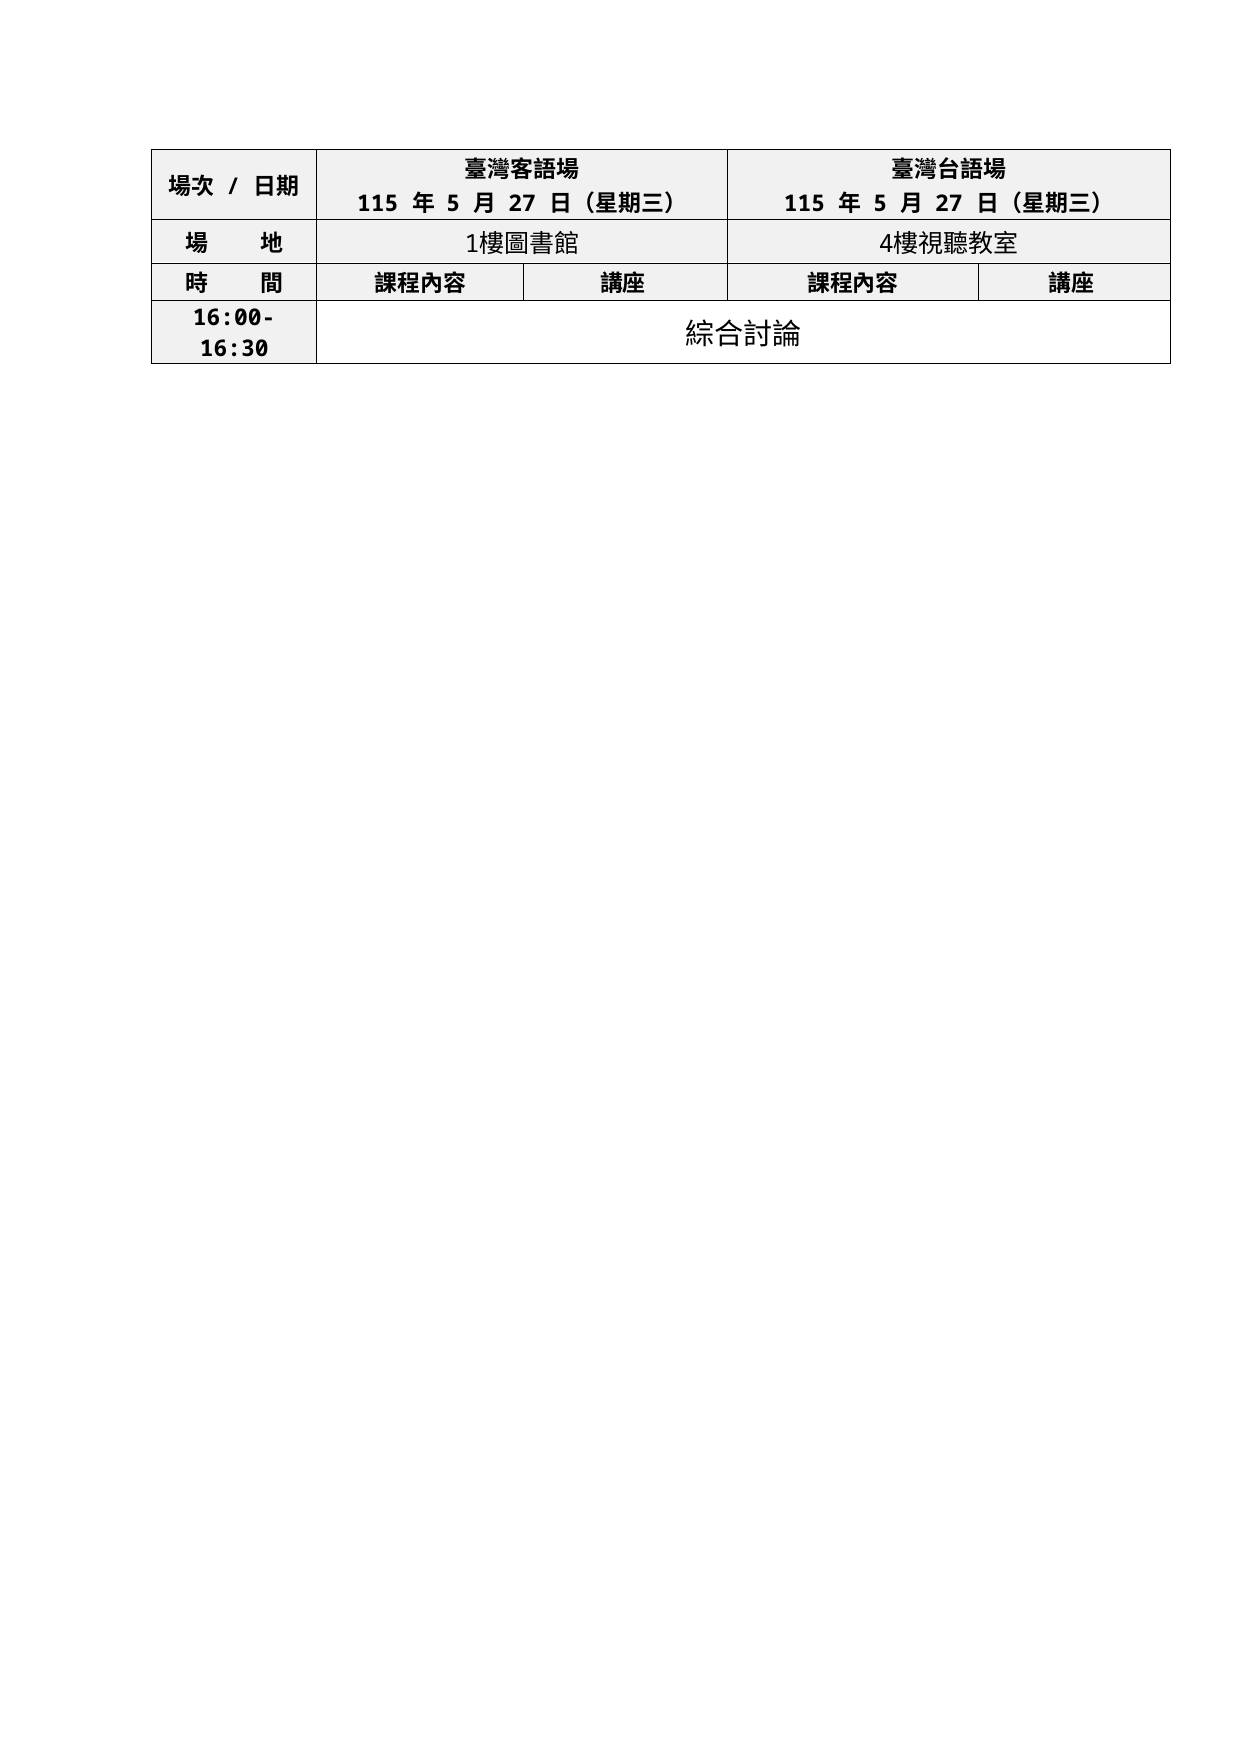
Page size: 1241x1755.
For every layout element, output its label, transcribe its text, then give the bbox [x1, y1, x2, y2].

table_cell 場 地 [152, 220, 316, 262]
table_header 場次 / 日期 [152, 150, 316, 219]
table_cell 講座 [524, 264, 727, 300]
table_header 臺灣客語場 115 年 5 月 27 日（星期三） [317, 150, 727, 219]
table_cell 講座 [979, 264, 1170, 300]
table_cell 時 間 [152, 264, 316, 300]
table_cell 課程內容 [317, 264, 523, 300]
table_cell 1樓圖書館 [317, 220, 727, 262]
table_cell 課程內容 [728, 264, 978, 300]
table_header 臺灣台語場 115 年 5 月 27 日（星期三） [728, 150, 1170, 219]
table_cell 綜合討論 [317, 301, 1170, 363]
table_cell 4樓視聽教室 [728, 220, 1170, 262]
table_cell 16:00-16:30 [152, 301, 316, 363]
